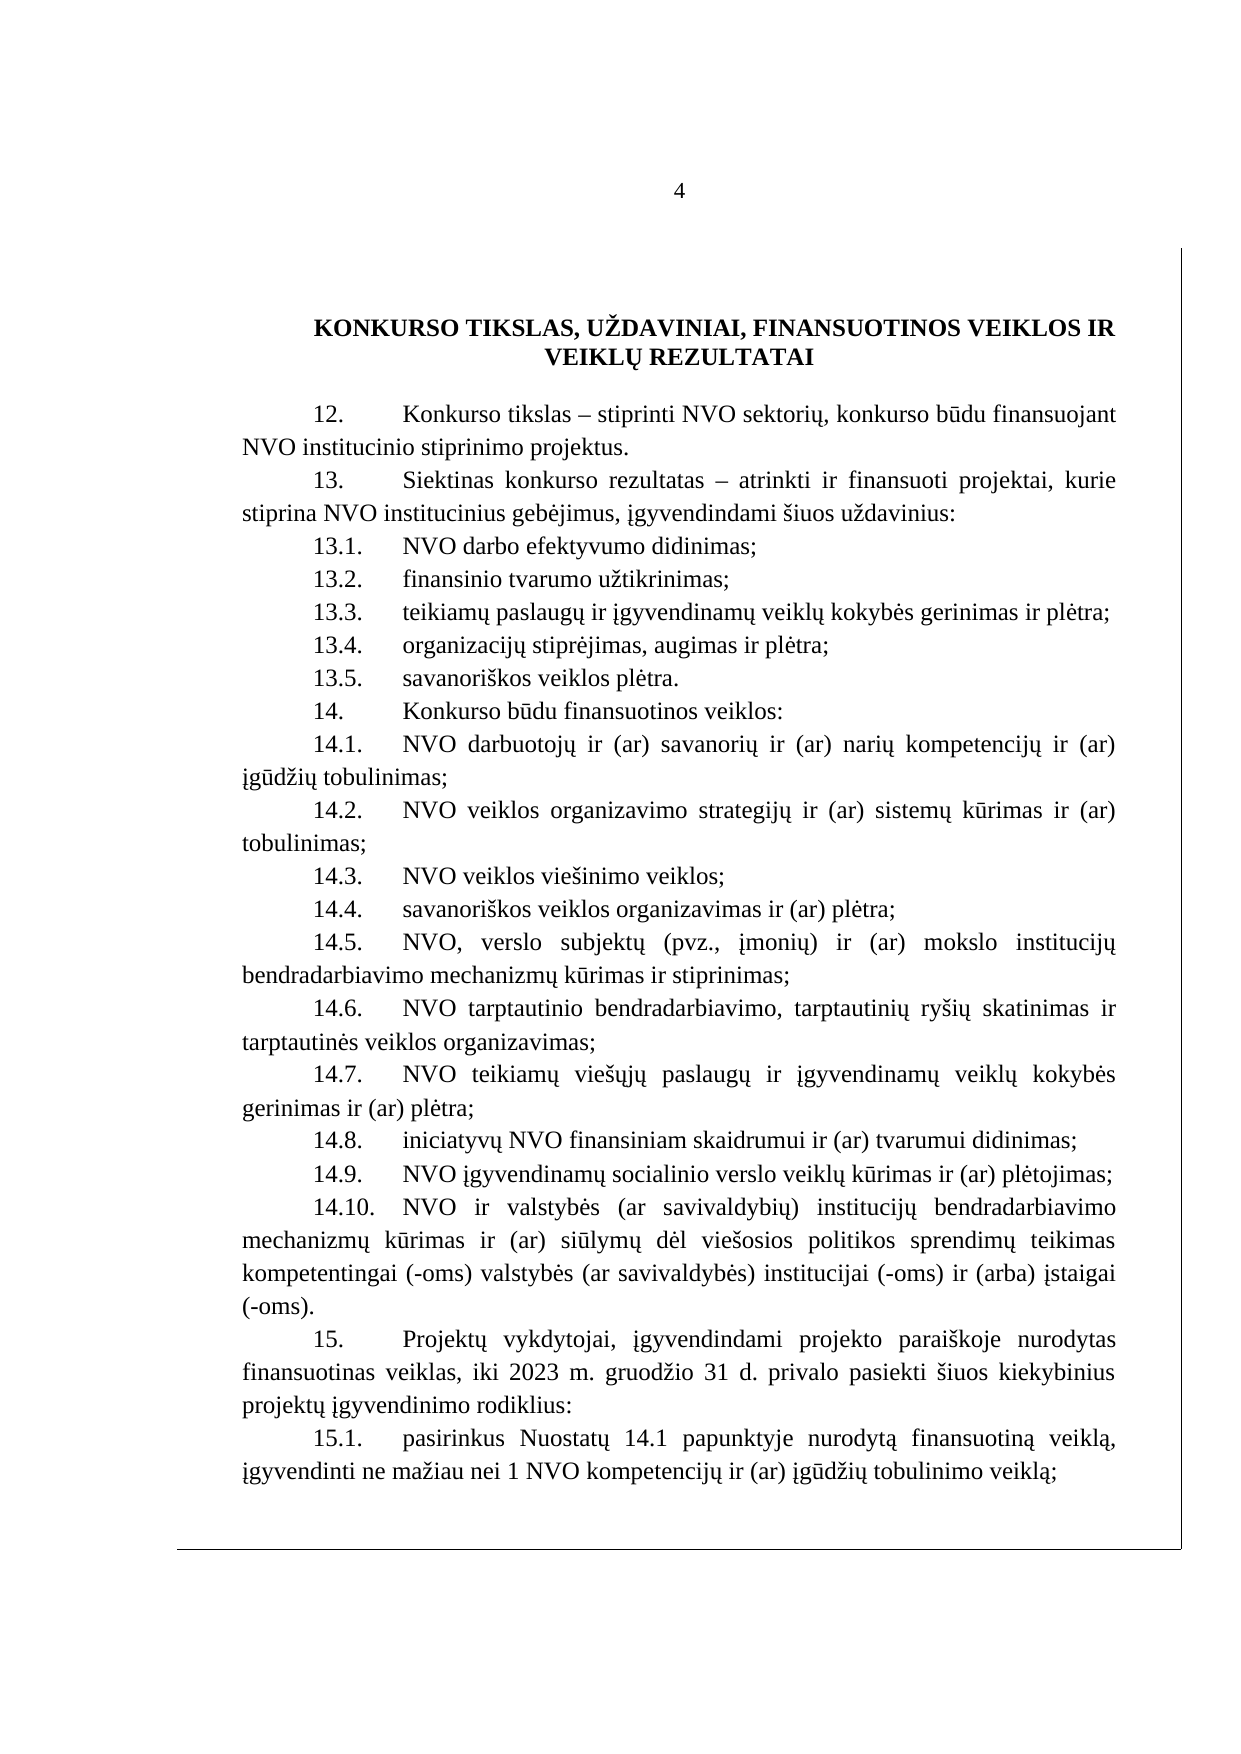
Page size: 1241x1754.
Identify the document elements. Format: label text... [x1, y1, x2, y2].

text 14.3. NVO veiklos viešinimo veiklos; [177, 797, 1181, 830]
text 14.4. savanoriškos veiklos organizavimas ir (ar) plėtra; [177, 830, 1181, 863]
text 14.8. iniciatyvų NVO finansiniam skaidrumui ir (ar) tvarumui didinimas; [177, 1061, 1181, 1094]
text 13.1. NVO darbo efektyvumo didinimas; [177, 467, 1181, 500]
text 14.5. NVO, verslo subjektų (pvz., įmonių) ir (ar) mokslo institucijų bendradarbiavimo mechanizmų kūrimas ir stiprinimas; [177, 863, 1181, 929]
text 14. Konkurso būdu finansuotinos veiklos: [177, 632, 1181, 665]
text 13.4. organizacijų stiprėjimas, augimas ir plėtra; [177, 566, 1181, 599]
text 13.5. savanoriškos veiklos plėtra. [177, 599, 1181, 632]
text 15.1. pasirinkus Nuostatų 14.1 papunktyje nurodytą finansuotiną veiklą, įgyvendinti ne mažiau nei 1 NVO kompetencijų ir (ar) įgūdžių tobulinimo veiklą; [177, 1358, 1181, 1549]
text 14.6. NVO tarptautinio bendradarbiavimo, tarptautinių ryšių skatinimas ir tarptautinės veiklos organizavimas; [177, 929, 1181, 995]
text 13. Siektinas konkurso rezultatas – atrinkti ir finansuoti projektai, kurie stiprina NVO institucinius gebėjimus, įgyvendindami šiuos uždavinius: [177, 401, 1181, 467]
text 13.2. finansinio tvarumo užtikrinimas; [177, 500, 1181, 533]
text 15. Projektų vykdytojai, įgyvendindami projekto paraiškoje nurodytas finansuotinas veiklas, iki 2023 m. gruodžio 31 d. privalo pasiekti šiuos kiekybinius projektų įgyvendinimo rodiklius: [177, 1259, 1181, 1358]
text KONKURSO TIKSLAS, UŽDAVINIAI, FINANSUOTINOS VEIKLOS IR VEIKLŲ REZULTATAI [177, 248, 1181, 370]
text 14.1. NVO darbuotojų ir (ar) savanorių ir (ar) narių kompetencijų ir (ar) įgūdžių tobulinimas; [177, 665, 1181, 731]
text 14.7. NVO teikiamų viešųjų paslaugų ir įgyvendinamų veiklų kokybės gerinimas ir (ar) plėtra; [177, 995, 1181, 1061]
text 13.3. teikiamų paslaugų ir įgyvendinamų veiklų kokybės gerinimas ir plėtra; [177, 533, 1181, 566]
text 14.10. NVO ir valstybės (ar savivaldybių) institucijų bendradarbiavimo mechanizmų kūrimas ir (ar) siūlymų dėl viešosios politikos sprendimų teikimas kompetentingai (-oms) valstybės (ar savivaldybės) institucijai (-oms) ir (arba) įstaigai (-oms). [177, 1127, 1181, 1259]
text 14.9. NVO įgyvendinamų socialinio verslo veiklų kūrimas ir (ar) plėtojimas; [177, 1094, 1181, 1127]
text 14.2. NVO veiklos organizavimo strategijų ir (ar) sistemų kūrimas ir (ar) tobulinimas; [177, 731, 1181, 797]
